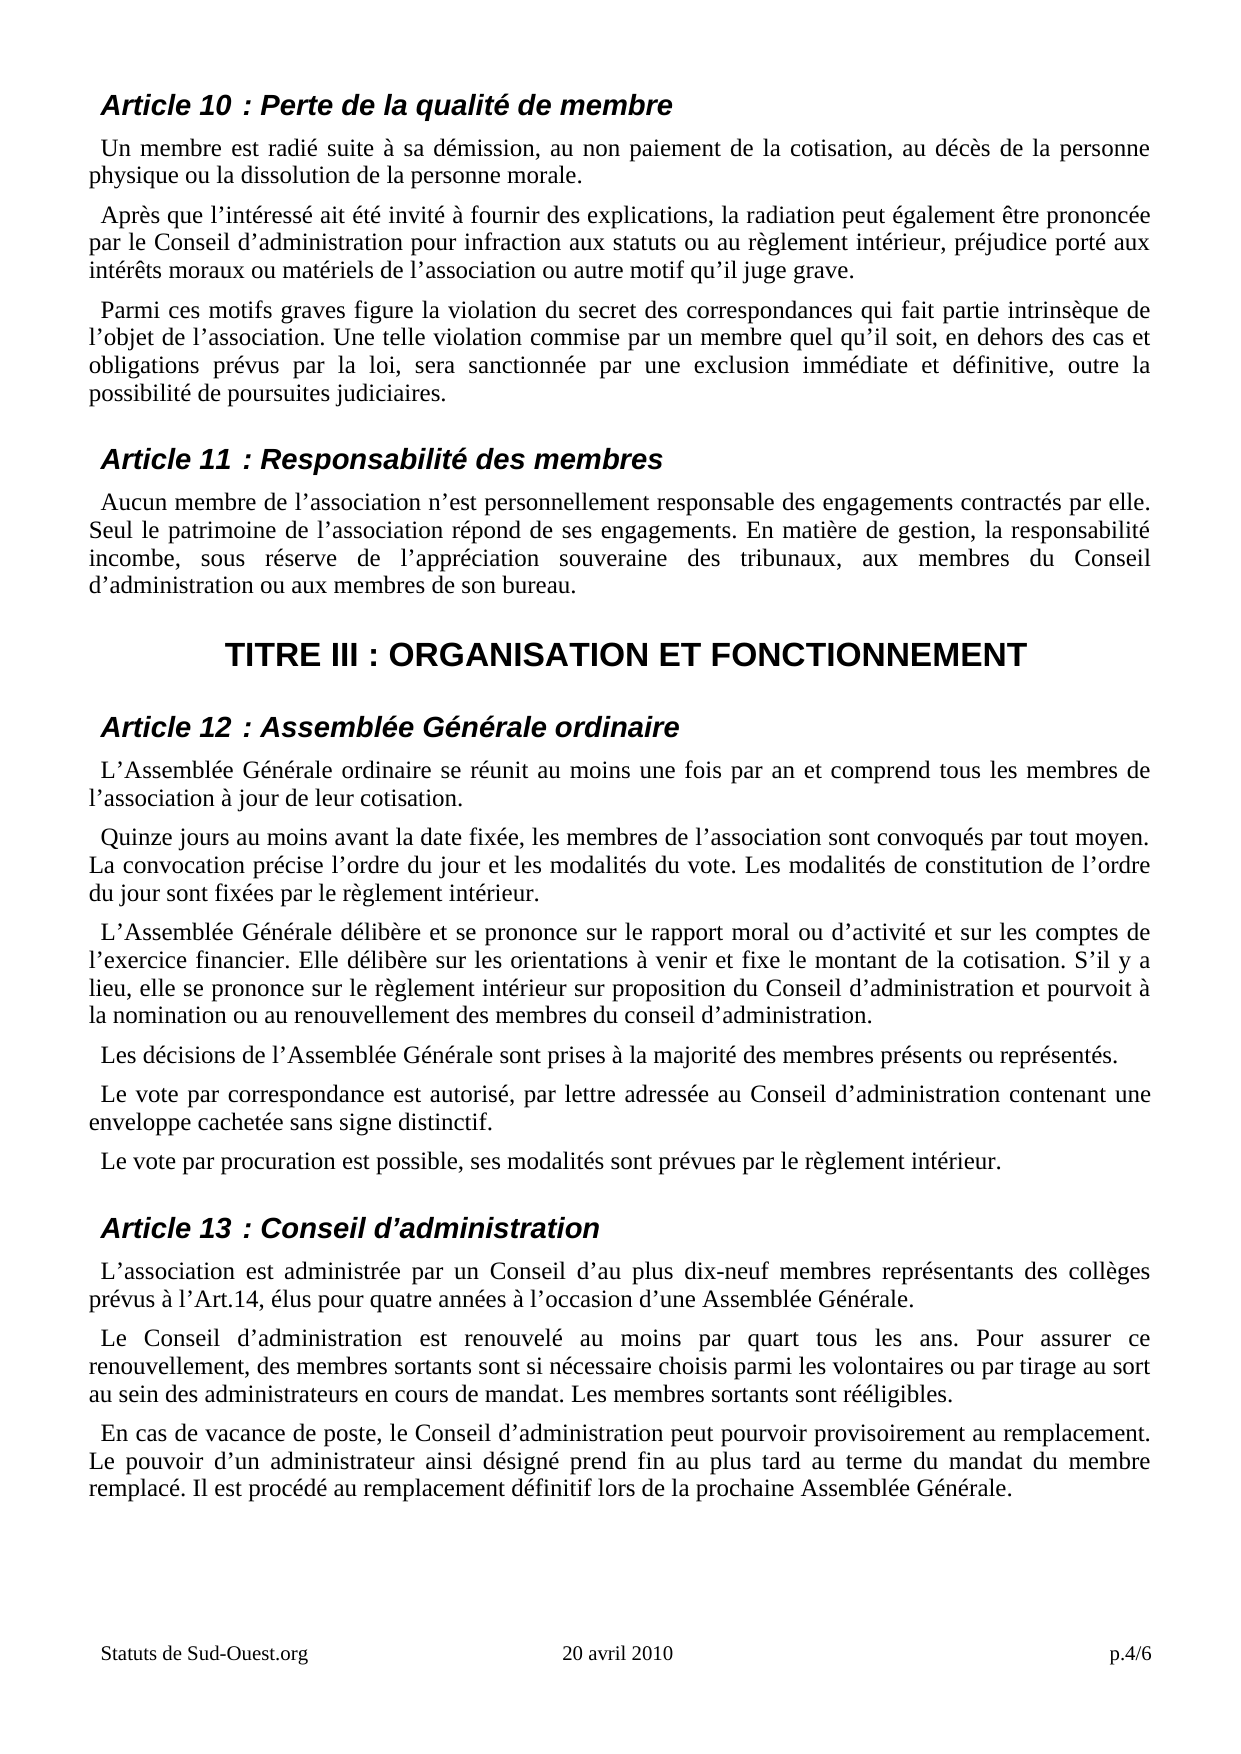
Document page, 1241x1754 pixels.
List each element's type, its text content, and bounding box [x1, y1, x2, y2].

text Après que l’intéressé ait été invité à fournir des explications, la radiation peut également être prononcée par le Conseil d’administration pour infraction aux statuts ou au règlement intérieur, préjudice porté aux intérêts moraux ou matériels de l’association ou autre motif qu’il juge grave. [88, 201, 1152, 284]
text L’Assemblée Générale délibère et se prononce sur le rapport moral ou d’activité et sur les comptes de l’exercice financier. Elle délibère sur les orientations à venir et fixe le montant de la cotisation. S’il y a lieu, elle se prononce sur le règlement intérieur sur proposition du Conseil d’administration et pourvoit à la nomination ou au renouvellement des membres du conseil d’administration. [88, 918, 1152, 1029]
text Le Conseil d’administration est renouvelé au moins par quart tous les ans. Pour assurer ce renouvellement, des membres sortants sont si nécessaire choisis parmi les volontaires ou par tirage au sort au sein des administrateurs en cours de mandat. Les membres sortants sont rééligibles. [88, 1324, 1152, 1407]
text Aucun membre de l’association n’est personnellement responsable des engagements contractés par elle. Seul le patrimoine de l’association répond de ses engagements. En matière de gestion, la responsabilité incombe, sous réserve de l’appréciation souveraine des tribunaux, aux membres du Conseil d’administration ou aux membres de son bureau. [88, 488, 1152, 599]
text Parmi ces motifs graves figure la violation du secret des correspondances qui fait partie intrinsèque de l’objet de l’association. Une telle violation commise par un membre quel qu’il soit, en dehors des cas et obligations prévus par la loi, sera sanctionnée par une exclusion immédiate et définitive, outre la possibilité de poursuites judiciaires. [88, 296, 1152, 407]
text Quinze jours au moins avant la date fixée, les membres de l’association sont convoqués par tout moyen. La convocation précise l’ordre du jour et les modalités du vote. Les modalités de constitution de l’ordre du jour sont fixées par le règlement intérieur. [88, 823, 1152, 906]
text En cas de vacance de poste, le Conseil d’administration peut pourvoir provisoirement au remplacement. Le pouvoir d’un administrateur ainsi désigné prend fin au plus tard au terme du mandat du membre remplacé. Il est procédé au remplacement définitif lors de la prochaine Assemblée Générale. [88, 1419, 1152, 1502]
text L’association est administrée par un Conseil d’au plus dix-neuf membres représentants des collèges prévus à l’Art.14, élus pour quatre années à l’occasion d’une Assemblée Générale. [88, 1257, 1152, 1312]
text Le vote par correspondance est autorisé, par lettre adressée au Conseil d’administration contenant une enveloppe cachetée sans signe distinctif. [88, 1080, 1152, 1136]
text L’Assemblée Générale ordinaire se réunit au moins une fois par an et comprend tous les membres de l’association à jour de leur cotisation. [88, 756, 1152, 812]
text Les décisions de l’Assemblée Générale sont prises à la majorité des membres présents ou représentés. [88, 1041, 1152, 1068]
subtitle Article 11 : Responsabilité des membres [88, 443, 1152, 476]
subtitle TITRE III : ORGANISATION ET FONCTIONNEMENT [88, 636, 1152, 673]
text Le vote par procuration est possible, ses modalités sont prévues par le règlement intérieur. [88, 1147, 1152, 1175]
subtitle Article 13 : Conseil d’administration [88, 1212, 1152, 1244]
subtitle Article 12 : Assemblée Générale ordinaire [88, 711, 1152, 744]
subtitle Article 10 : Perte de la qualité de membre [88, 88, 1152, 121]
text Un membre est radié suite à sa démission, au non paiement de la cotisation, au décès de la personne physique ou la dissolution de la personne morale. [88, 134, 1152, 189]
